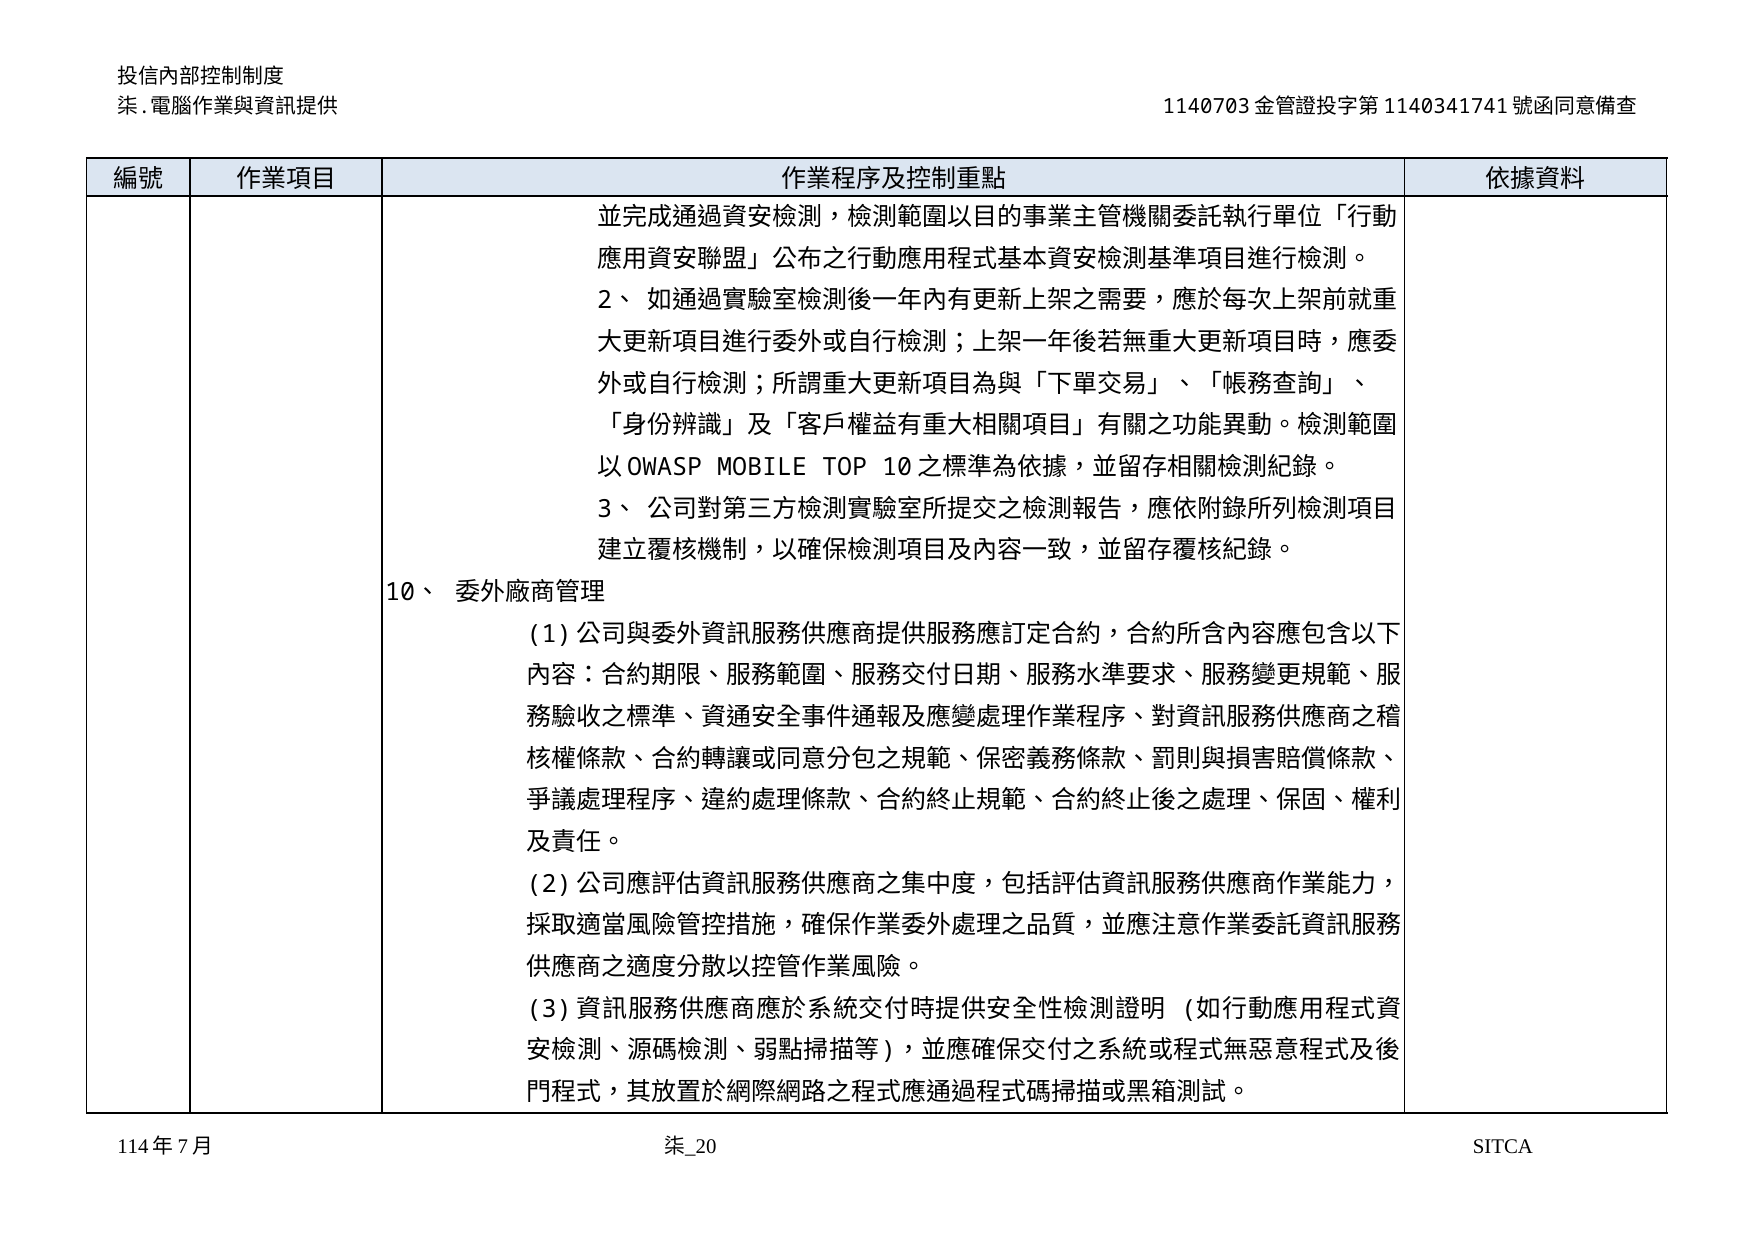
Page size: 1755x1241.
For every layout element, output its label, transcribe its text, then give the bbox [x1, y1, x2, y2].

table_cell [191, 197, 381, 1112]
table_cell 應用系統開發之控制： 依資訊作業發展計畫，確定欲開發應用系統之預定作業方式、作業項目、作業內容及作業時程。 作業方式如採委託開發則依採購程序辦理委託開發，作業方式如採直接引用現成應用系統則依程序向被引進系統之著作權所有人、或其授權經銷商引進應用系統。 與業務單位共同研討、評估業務需求，確定電腦化後之作業方式並完成需求分析報告。 將需求分析報告依規定呈有關主管核示後確認作業方式。 應用系統引進： 依應用系統分析後之決定按規定程序引進有合法版權之套裝軟體。 如應用系統委託專業機構辦理，則應注意下列重點： 委外作業應簽訂契約，委外作業內容應完備週延。 查核委外人員所使用之電腦紀錄，確認未授予委外人員過高之電腦通行使用權利或不當使用權，且於委外期間結束後，立即收回該項權利，以免被盜用、竄改資料。 應用系統資料轉換： 訂定應用系統資料轉換計畫，其內容至少包含下列項目： 轉換時機及負責轉換人員。 轉換方式。 資料轉換計畫應呈相關權責主管核定後執行之。 進行資料轉換作業前應保留備份資料。 比較資料轉換前後新舊系統之執行結果並適時修正錯誤。 轉換後經測試正常或經併行作業測試正常後，經相關權責主管核准後正式上線。 文件整理： 應用系統正式實施前，應視需要提供或更新下列相關說明文件，得包括： 應用系統概述。 應用系統流程圖。 應用系統代碼表。 應用系統功能表。 程式規格書。 操作手冊。 應用系統有關之文件宜設專人負責保管。 應用系統說明文件限於相關業務人員借閱。 應用系統維護： 應用系統驗收或引進後應指派專人或委請資訊廠商維護。 應用系統之程式、作業方式或其他內容需更動時由提出需求人員填具申請資料，交應用系統維護人員表示意見。 呈相關權責主管核定後由應用系統維護人員負責辦理。 應用系統修訂後，應將所有設計上相關之改變及時配合修訂，並更新相關文件。 應用系統異動管理 應用系統異動前應由應用系統負責人通知系統管理人員所需之軟硬體資源及使用權限。 上線系統之執行程序或資料等之新增、修改、刪除等處理除經由正式程式為之外，只能由系統負責人依核定後結果執行之。 上線系統變更時其設計上相關之改變應配合更新。 公司資訊系統弱點掃瞄： 具開辦電子交易投信投顧公司，放置於DMZ區之核心系統上架前及重大系統更新時應執行「源碼掃描」安全檢測。 具開辦電子交易投信投顧公司，應定期（至少每年乙次）辦理DMZ區之核心系統「弱點掃描」安全檢測，其餘系統宜定期辦理「弱點掃描」安全檢測。 具開辦電子交易投信投顧公司，應定期對提供網際網路服務之DMZ區系統辦理「滲透測試」安全檢測。 非開辦電子交易投信投顧公司，宜定期進行弱點掃瞄或滲透測試(含APP)。 程式原始碼安全規範（適用具開辦電子交易投信投顧公司）： 程式應避免含有惡意程式等資訊安全漏洞。 程式應使用適當且有效之完整性驗證機制，以確保其完整性。 程式於引用之函式庫有安全上之疑慮時，應備妥對應之更新版本。 程式應針對使用者輸入之字串，進行安全檢查並提供相關注入攻擊防護機制。 無法取得程式原始碼時，宜要求程式提供者符合上開前四項安全事項。 行動應用程式安全管理（適用具開辦電子交易投信投顧公司）： 行動應用程式發布： 行動應用程式應於可信任來源之行動應用程式商店或網站發布，且應於發布時說明欲存取之敏感性資料、行動裝置資源及宣告之權限用途。 應於官網上提供行動應用程式之名稱、版本與下載位置。 應建立偽冒行動應用程式定期偵測機制，以維護客戶權益。 應於發布前檢視行動應用程式所需權限應與提供服務相當，首次發布或權限變動應經資安、法遵單位同意，並留有紀錄，以利綜合評估是否符合個人資料保護法之告知義務。 敏感性資料保護： 行動應用程式傳送及儲存敏感性資料時應透過有效憑證、雜湊（Hash）或加密等機制以確保資料傳送及儲存安全，並於使用時應進行適當去識別化，相關存取日誌應予以保護以防止未經授權存取。 啟動行動應用程式時，如偵測行動裝置疑似遭破解（如root、jailbreak、USB debugging 等），應提示使用者注意風險。 行動應用程式檢測： 涉及投資人使用之行動應用程式於初次上架前及有重大更新項目時應委由經財團法人全國認證基金會(TAF)認證合格之第三方檢測實驗室進行並完成通過資安檢測，檢測範圍以目的事業主管機關委託執行單位「行動應用資安聯盟」公布之行動應用程式基本資安檢測基準項目進行檢測。 如通過實驗室檢測後一年內有更新上架之需要，應於每次上架前就重大更新項目進行委外或自行檢測；上架一年後若無重大更新項目時，應委外或自行檢測；所謂重大更新項目為與「下單交易」、「帳務查詢」、「身份辨識」及「客戶權益有重大相關項目」有關之功能異動。檢測範圍以OWASP MOBILE TOP 10之標準為依據，並留存相關檢測紀錄。 公司對第三方檢測實驗室所提交之檢測報告，應依附錄所列檢測項目建立覆核機制，以確保檢測項目及內容一致，並留存覆核紀錄。 委外廠商管理 公司與委外資訊服務供應商提供服務應訂定合約，合約所含內容應包含以下內容：合約期限、服務範圍、服務交付日期、服務水準要求、服務變更規範、服務驗收之標準、資通安全事件通報及應變處理作業程序、對資訊服務供應商之稽核權條款、合約轉讓或同意分包之規範、保密義務條款、罰則與損害賠償條款、爭議處理程序、違約處理條款、合約終止規範、合約終止後之處理、保固、權利及責任。 公司應評估資訊服務供應商之集中度，包括評估資訊服務供應商作業能力，採取適當風險管控措施，確保作業委外處理之品質，並應注意作業委託資訊服務供應商之適度分散以控管作業風險。 資訊服務供應商應於系統交付時提供安全性檢測證明 (如行動應用程式資安檢測、源碼檢測、弱點掃描等)，並應確保交付之系統或程式無惡意程式及後門程式，其放置於網際網路之程式應通過程式碼掃描或黑箱測試。 公司應訂定相關規範管控，與資訊服務供應商資訊委外關係於終止、解除或結束後之相關作業。 委外資訊服務供應商應揭露第三方程式元件之來源與授權證明。 公司應管控資訊服務供應商存取權限，對於電腦通行使用權利進行適當控管。 公司應對資訊服務供應商服務內容變更進行風險評估。 公司對於委外資訊服務供應商於委外關係所涉及公司資訊資產，應於委外關係終止、解除或結束時完整歸還、確保銷毀或轉交予其他資訊服務供應商，並要求資訊服務供應商持續遵守保密承諾。 核心系統發生錯誤時，使用者頁面僅顯示簡短錯誤訊息及代碼，不包含詳細之錯誤訊息。 [383, 197, 1404, 1112]
table_cell [87, 197, 189, 1112]
table_header 編號 [87, 159, 189, 195]
table_header 作業項目 [191, 159, 381, 195]
table_cell [1405, 197, 1666, 1112]
table_header 依據資料 [1405, 159, 1666, 195]
table_header 作業程序及控制重點 [383, 159, 1404, 195]
